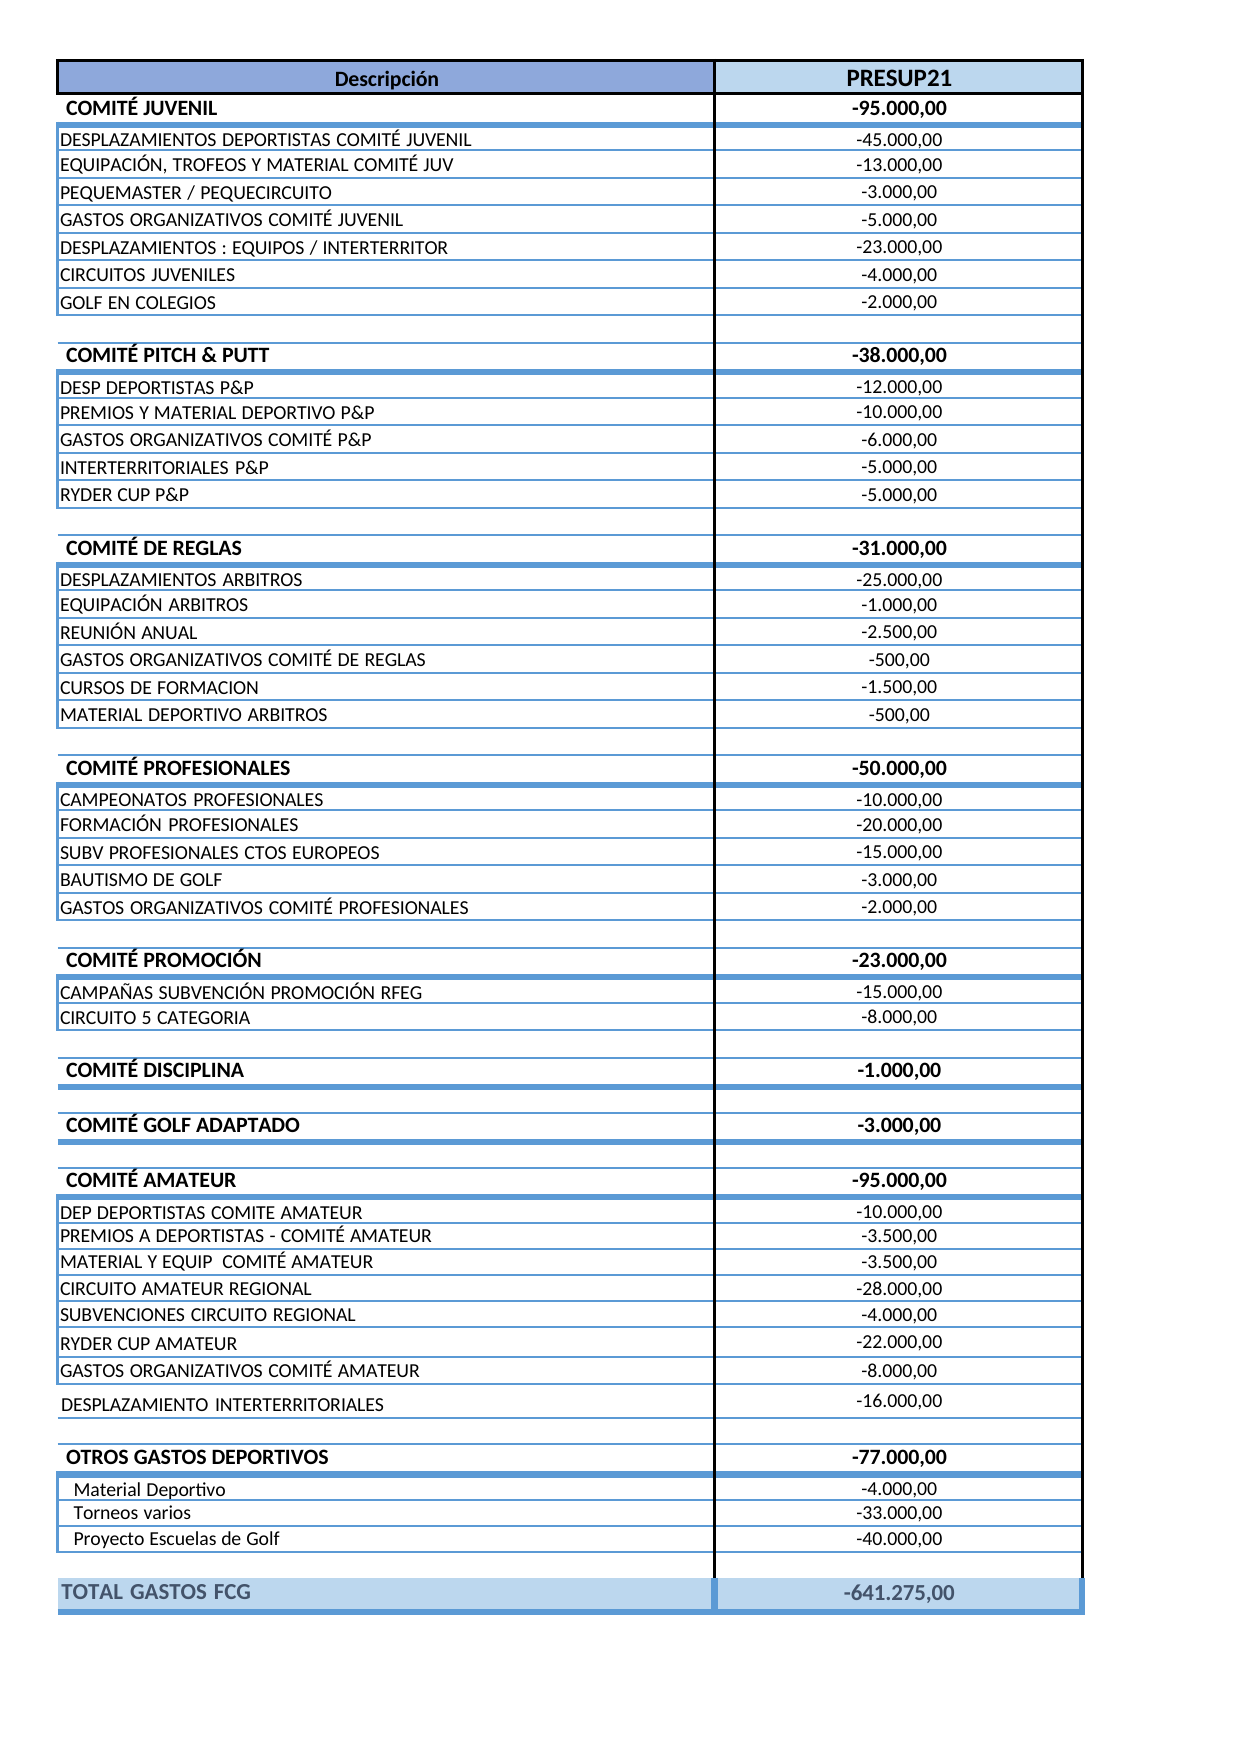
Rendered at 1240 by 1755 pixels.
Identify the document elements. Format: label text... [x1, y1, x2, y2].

table_cell [716, 316, 1081, 342]
table_cell -50.000,00 [716, 756, 1081, 782]
table_cell -12.000,00 [716, 375, 1081, 397]
table_cell -10.000,00 [716, 1200, 1081, 1222]
table_cell -20.000,00 [716, 811, 1081, 837]
table_cell CURSOS DE FORMACION [59, 674, 713, 699]
table_cell GASTOS ORGANIZATIVOS COMITÉ P&P [59, 426, 713, 452]
table_cell [716, 729, 1081, 754]
table_cell [58, 1553, 713, 1578]
table_cell -22.000,00 [716, 1328, 1081, 1356]
table_cell -3.500,00 [716, 1224, 1081, 1248]
table_cell [716, 921, 1081, 947]
table_cell MATERIAL Y EQUIP COMITÉ AMATEUR [59, 1250, 713, 1274]
table_cell -15.000,00 [716, 839, 1081, 864]
table_cell -641.275,00 [718, 1578, 1079, 1609]
table_cell [716, 1090, 1081, 1112]
table_cell PREMIOS Y MATERIAL DEPORTIVO P&P [59, 399, 713, 424]
table_cell [58, 921, 713, 947]
table_cell -45.000,00 [716, 128, 1081, 149]
table_cell [716, 1553, 1081, 1578]
table_cell CIRCUITO AMATEUR REGIONAL [59, 1276, 713, 1300]
table_cell -2.500,00 [716, 619, 1081, 644]
table_cell -10.000,00 [716, 399, 1081, 424]
table_cell GASTOS ORGANIZATIVOS COMITÉ DE REGLAS [59, 646, 713, 672]
table_cell -3.000,00 [716, 866, 1081, 892]
table_cell [716, 1145, 1081, 1167]
table_cell GASTOS ORGANIZATIVOS COMITÉ AMATEUR [59, 1358, 713, 1383]
table_cell REUNIÓN ANUAL [59, 619, 713, 644]
table_cell [58, 1145, 713, 1167]
table_cell RYDER CUP AMATEUR [59, 1328, 713, 1356]
table_cell EQUIPACIÓN, TROFEOS Y MATERIAL COMITÉ JUV [59, 151, 713, 177]
table_cell -33.000,00 [716, 1501, 1081, 1524]
table_cell -3.000,00 [716, 1114, 1081, 1139]
table_cell -4.000,00 [716, 1478, 1081, 1498]
table_cell -28.000,00 [716, 1276, 1081, 1300]
table_cell -3.500,00 [716, 1250, 1081, 1274]
table_cell -77.000,00 [716, 1445, 1081, 1471]
table_cell Material Deportivo [59, 1478, 713, 1498]
table_cell -10.000,00 [716, 788, 1081, 809]
table_cell -23.000,00 [716, 234, 1081, 259]
table_cell COMITÉ PROMOCIÓN [58, 949, 713, 974]
table_cell PEQUEMASTER / PEQUECIRCUITO [59, 179, 713, 204]
table_cell -5.000,00 [716, 481, 1081, 507]
table_cell -1.000,00 [716, 591, 1081, 617]
table_cell DESPLAZAMIENTOS ARBITROS [59, 568, 713, 589]
table_cell [58, 729, 713, 754]
table_cell [58, 509, 713, 534]
table_cell CAMPAÑAS SUBVENCIÓN PROMOCIÓN RFEG [59, 980, 713, 1002]
table_cell COMITÉ PROFESIONALES [58, 756, 713, 782]
table_cell -8.000,00 [716, 1358, 1081, 1383]
table_cell BAUTISMO DE GOLF [59, 866, 713, 892]
table_cell INTERTERRITORIALES P&P [59, 454, 713, 479]
table_cell PREMIOS A DEPORTISTAS - COMITÉ AMATEUR [59, 1224, 713, 1248]
table_cell CIRCUITOS JUVENILES [59, 261, 713, 287]
table_cell -3.000,00 [716, 179, 1081, 204]
table_cell -31.000,00 [716, 536, 1081, 562]
table_header Descripción [59, 62, 713, 92]
table_cell -2.000,00 [716, 289, 1081, 314]
table_cell -15.000,00 [716, 980, 1081, 1002]
table_cell GOLF EN COLEGIOS [59, 289, 713, 314]
table_cell CIRCUITO 5 CATEGORIA [59, 1004, 713, 1029]
table_cell DESPLAZAMIENTO INTERTERRITORIALES [58, 1385, 713, 1417]
table_cell RYDER CUP P&P [59, 481, 713, 507]
table_cell -500,00 [716, 646, 1081, 672]
table_cell -500,00 [716, 701, 1081, 727]
table_cell -95.000,00 [716, 95, 1081, 122]
table_header PRESUP21 [716, 62, 1081, 92]
table_cell -38.000,00 [716, 344, 1081, 369]
table_cell -5.000,00 [716, 206, 1081, 232]
table_cell DESPLAZAMIENTOS : EQUIPOS / INTERTERRITOR [59, 234, 713, 259]
table_cell -1.000,00 [716, 1059, 1081, 1084]
table_cell [58, 1031, 713, 1057]
table_cell EQUIPACIÓN ARBITROS [59, 591, 713, 617]
table_cell -13.000,00 [716, 151, 1081, 177]
table_cell -5.000,00 [716, 454, 1081, 479]
table_cell Proyecto Escuelas de Golf [59, 1527, 713, 1551]
table_cell -95.000,00 [716, 1169, 1081, 1194]
table_cell -6.000,00 [716, 426, 1081, 452]
table_cell GASTOS ORGANIZATIVOS COMITÉ JUVENIL [59, 206, 713, 232]
table_cell TOTAL GASTOS FCG [58, 1578, 711, 1609]
table_cell SUBVENCIONES CIRCUITO REGIONAL [59, 1302, 713, 1326]
table_cell COMITÉ AMATEUR [58, 1169, 713, 1194]
table_cell OTROS GASTOS DEPORTIVOS [58, 1445, 713, 1471]
table_cell [58, 1090, 713, 1112]
table_cell CAMPEONATOS PROFESIONALES [59, 788, 713, 809]
table_cell -4.000,00 [716, 261, 1081, 287]
table_cell DEP DEPORTISTAS COMITE AMATEUR [59, 1200, 713, 1222]
table_cell -23.000,00 [716, 949, 1081, 974]
table_cell -40.000,00 [716, 1527, 1081, 1551]
table_cell COMITÉ DE REGLAS [58, 536, 713, 562]
table_cell [716, 1419, 1081, 1443]
table_cell COMITÉ GOLF ADAPTADO [58, 1114, 713, 1139]
table_cell [58, 316, 713, 342]
table_cell -2.000,00 [716, 894, 1081, 919]
table_cell [716, 1031, 1081, 1057]
table_cell COMITÉ PITCH & PUTT [58, 344, 713, 369]
table_cell SUBV PROFESIONALES CTOS EUROPEOS [59, 839, 713, 864]
table_cell -8.000,00 [716, 1004, 1081, 1029]
table_cell Torneos varios [59, 1501, 713, 1524]
table_cell COMITÉ JUVENIL [58, 95, 713, 122]
table_cell DESP DEPORTISTAS P&P [59, 375, 713, 397]
table_cell DESPLAZAMIENTOS DEPORTISTAS COMITÉ JUVENIL [59, 128, 713, 149]
table_cell GASTOS ORGANIZATIVOS COMITÉ PROFESIONALES [59, 894, 713, 919]
table_cell [58, 1419, 713, 1443]
table_cell MATERIAL DEPORTIVO ARBITROS [59, 701, 713, 727]
table_cell -1.500,00 [716, 674, 1081, 699]
table_cell FORMACIÓN PROFESIONALES [59, 811, 713, 837]
table_cell -4.000,00 [716, 1302, 1081, 1326]
table_cell COMITÉ DISCIPLINA [58, 1059, 713, 1084]
table_cell [716, 509, 1081, 534]
table_cell -16.000,00 [716, 1385, 1081, 1417]
table_cell -25.000,00 [716, 568, 1081, 589]
